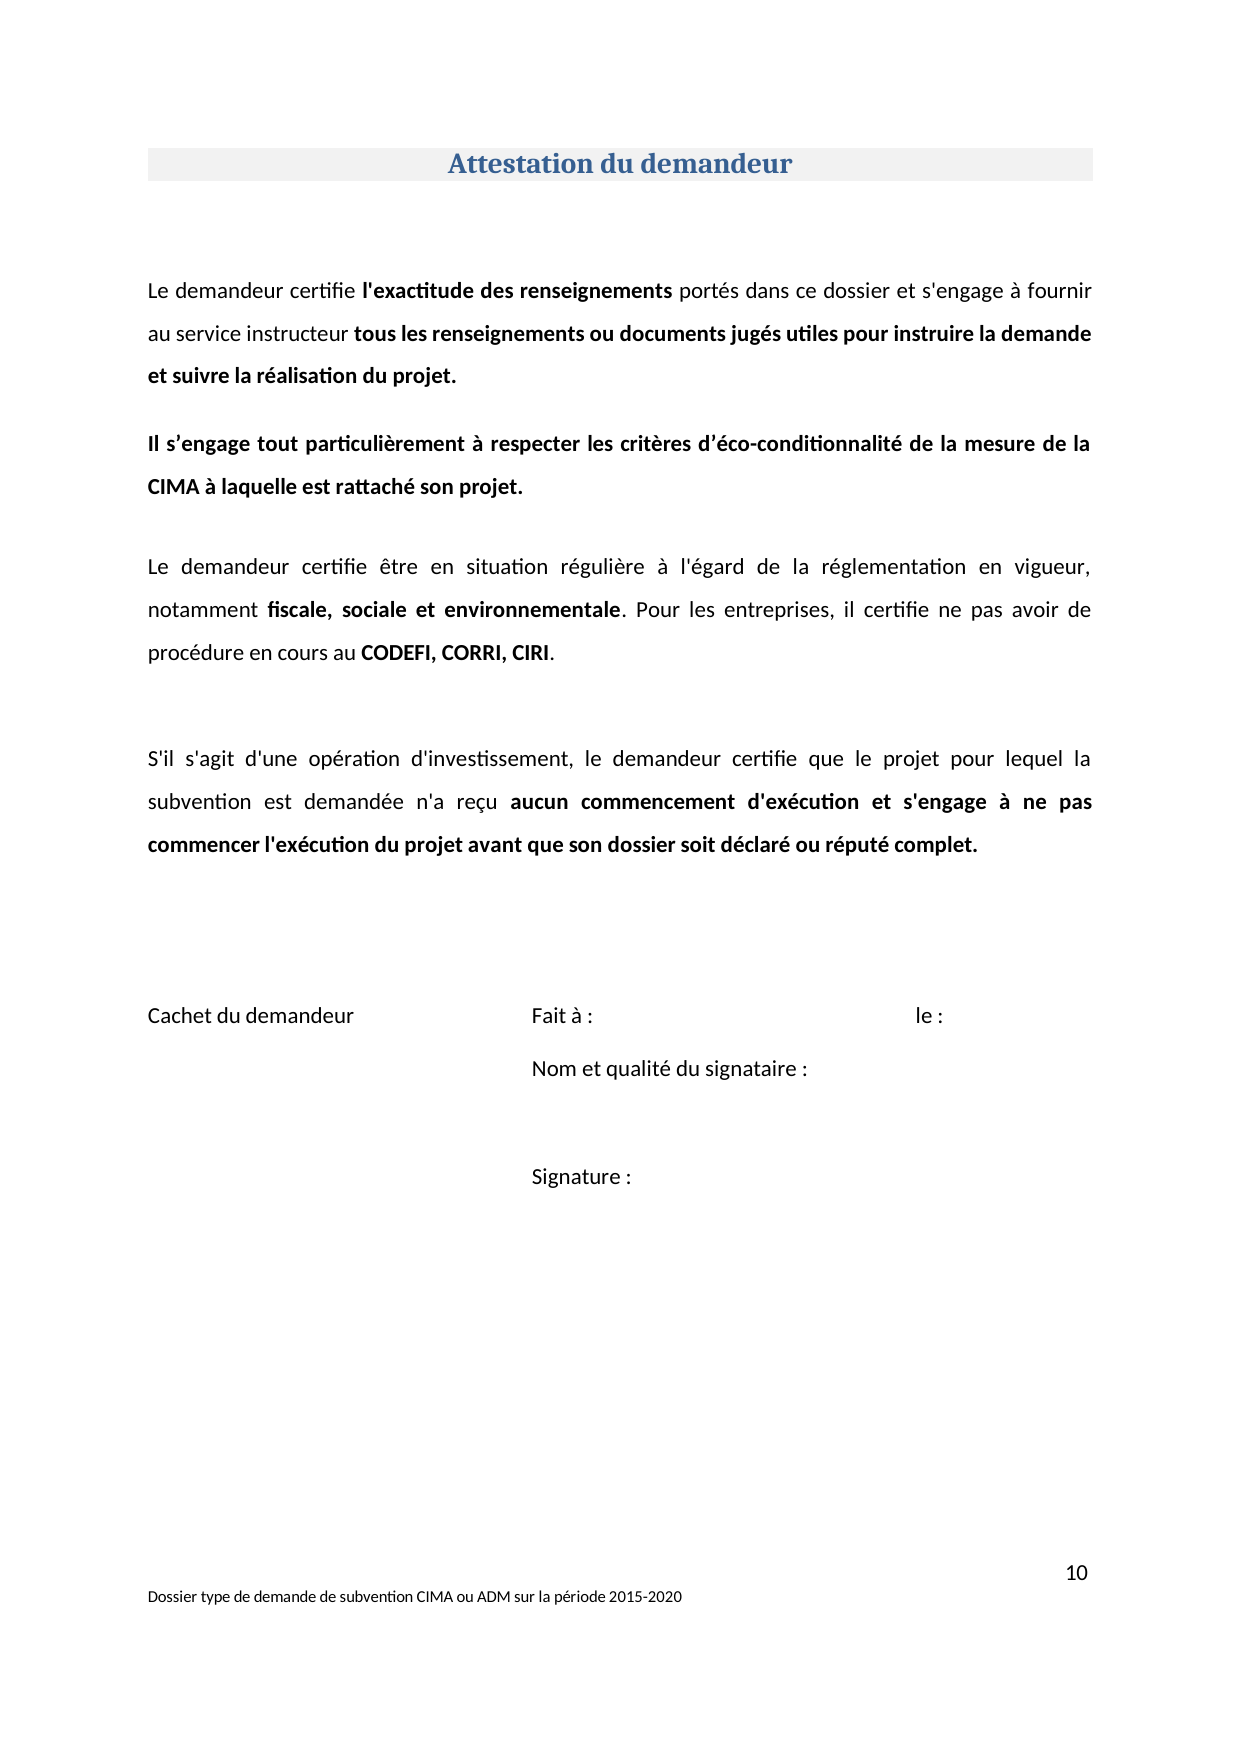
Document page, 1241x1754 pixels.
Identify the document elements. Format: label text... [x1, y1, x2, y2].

text S'il s'agit d'une opération d'investissement, le demandeur certifie que le projet pour lequel la subvention est demandée n'a reçu aucun commencement d'exécution et s'engage à ne pas commencer l'exécution du projet avant que son dossier soit déclaré ou réputé complet. [148, 744, 1093, 858]
text Attestation du demandeur [148, 148, 1093, 181]
text Cachet du demandeur Fait à : le : [148, 1001, 1093, 1029]
text Le demandeur certifie être en situation régulière à l'égard de la réglementation en vigueur, notamment fiscale, sociale et environnementale. Pour les entreprises, il certifie ne pas avoir de procédure en cours au CODEFI, CORRI, CIRI. [148, 552, 1093, 666]
text Il s’engage tout particulièrement à respecter les critères d’éco-conditionnalité de la mesure de la CIMA à laquelle est rattaché son projet. [148, 429, 1093, 501]
text Le demandeur certifie l'exactitude des renseignements portés dans ce dossier et s'engage à fournir au service instructeur tous les renseignements ou documents jugés utiles pour instruire la demande et suivre la réalisation du projet. [148, 276, 1093, 390]
text Signature : [148, 1162, 1093, 1190]
text Nom et qualité du signataire : [148, 1054, 1093, 1083]
